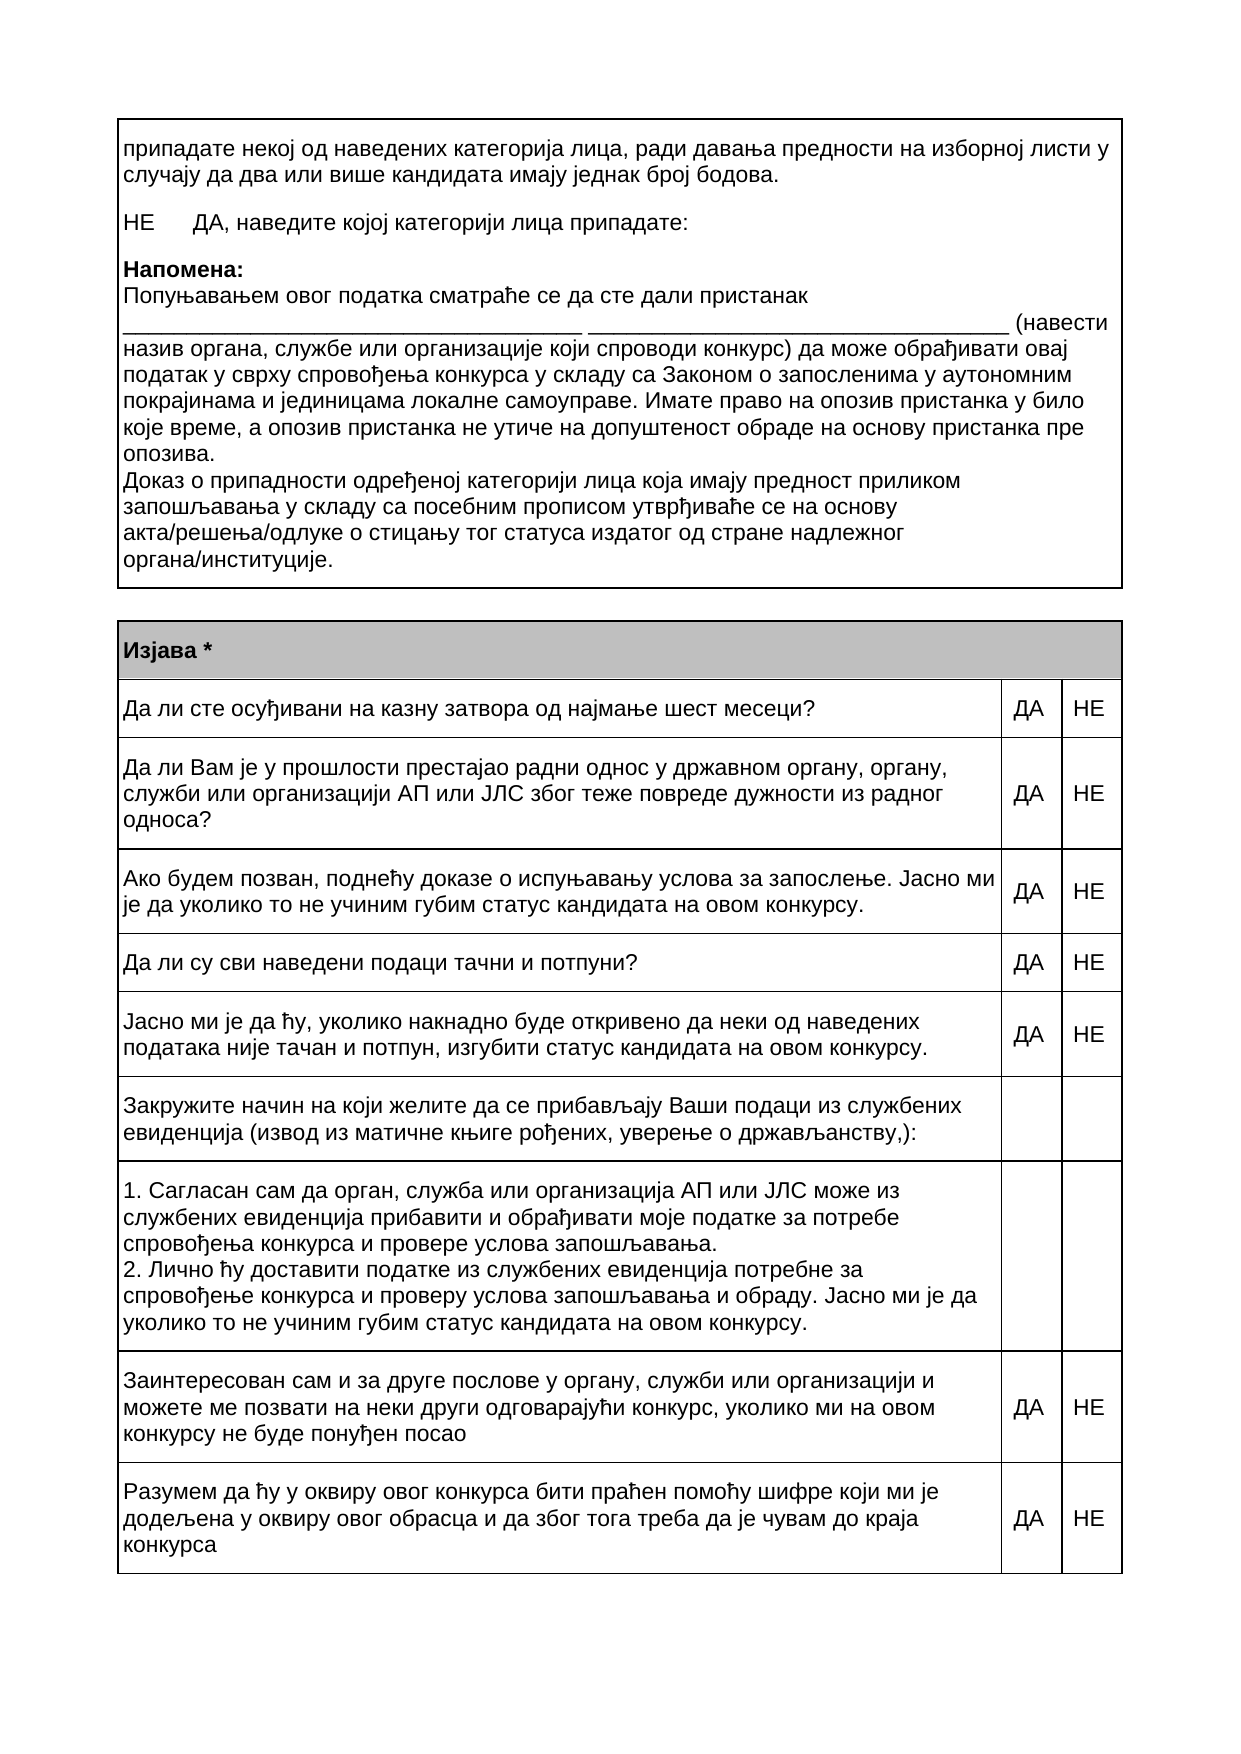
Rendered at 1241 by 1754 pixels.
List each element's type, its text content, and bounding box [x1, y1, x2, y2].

table_cell Да ли Вам је у прошлости престајао радни однос у државном органу, органу, служби или организацији АП или ЈЛС због теже повреде дужности из радног односа? [119, 738, 1001, 848]
table_cell [1002, 1162, 1061, 1350]
table_cell НЕ [1063, 738, 1121, 848]
table_cell Да ли су сви наведени подаци тачни и потпуни? [119, 934, 1001, 991]
table_cell Јасно ми је да ћу, уколико накнадно буде откривено да неки од наведених података није тачан и потпун, изгубити статус кандидата на овом конкурсу. [119, 992, 1001, 1076]
table_cell [1002, 1077, 1061, 1160]
table_cell НЕ [1063, 992, 1121, 1076]
table_cell 1. Сагласан сам да орган, служба или организација АП или ЈЛС може из службених евиденција прибавити и обрађивати моје податке за потребе спровођења конкурса и провере услова запошљавања. 2. Лично ћу доставити податке из службених евиденција потребне за спровођење конкурса и проверу услова запошљавања и обраду. Јасно ми је да уколико то не учиним губим статус кандидата на овом конкурсу. [119, 1162, 1001, 1350]
table_cell ДА [1002, 680, 1061, 737]
table_cell НЕ [1063, 1352, 1121, 1461]
table_cell ДА [1002, 1463, 1061, 1572]
table_cell Закружите начин на који желите да се прибављају Ваши подаци из службених евиденција (извод из матичне књиге рођених, уверење о држављанству,): [119, 1077, 1001, 1160]
table_cell НЕ [1063, 850, 1121, 932]
table_cell [1063, 1077, 1121, 1160]
table_cell НЕ [1063, 934, 1121, 991]
table_cell ДА [1002, 934, 1061, 991]
table_cell ДА [1002, 1352, 1061, 1461]
table_cell [1063, 1162, 1121, 1350]
table_cell НЕ [1063, 1463, 1121, 1572]
table_cell ДА [1002, 992, 1061, 1076]
table_cell Ако будем позван, поднећу доказе о испуњавању услова за запослење. Јасно ми је да уколико то не учиним губим статус кандидата на овом конкурсу. [119, 850, 1001, 932]
table_cell НЕ [1063, 680, 1121, 737]
table_cell ДА [1002, 738, 1061, 848]
table_cell ДА [1002, 850, 1061, 932]
table_header Изјава * [119, 622, 1121, 678]
table_cell Да ли сте осуђивани на казну затвора од најмање шест месеци? [119, 680, 1001, 737]
table_cell Заинтересован сам и за друге послове у органу, служби или организацији и можете ме позвати на неки други одговарајући конкурс, уколико ми на овом конкурсу не буде понуђен посао [119, 1352, 1001, 1461]
table_cell припадате некој од наведених категорија лица, ради давања предности на изборној листи у случају да два или више кандидата имају једнак број бодова. НЕ ДА, наведите којој категорији лица припадате: Напомена: Попуњавањем овог податка сматраће се да сте дали пристанак ____________________________________ _________________________________ (навести назив органа, службе или организације који спроводи конкурс) да може обрађивати овај податак у сврху спровођења конкурса у складу са Законом о запосленима у аутономним покрајинама и јединицама локалне самоуправе. Имате право на опозив пристанка у било које време, а опозив пристанка не утиче на допуштеност обраде на основу пристанка пре опозива. Доказ о припадности одређеној категорији лица која имају предност приликом запошљавања у складу са посебним прописом утврђиваће се на основу акта/решења/одлуке о стицању тог статуса издатог од стране надлежног органа/институције. [119, 120, 1121, 587]
table_cell Разумем да ћу у оквиру овог конкурса бити праћен помоћу шифре који ми је додељена у оквиру овог обрасца и да због тога треба да је чувам до краја конкурса [119, 1463, 1001, 1572]
